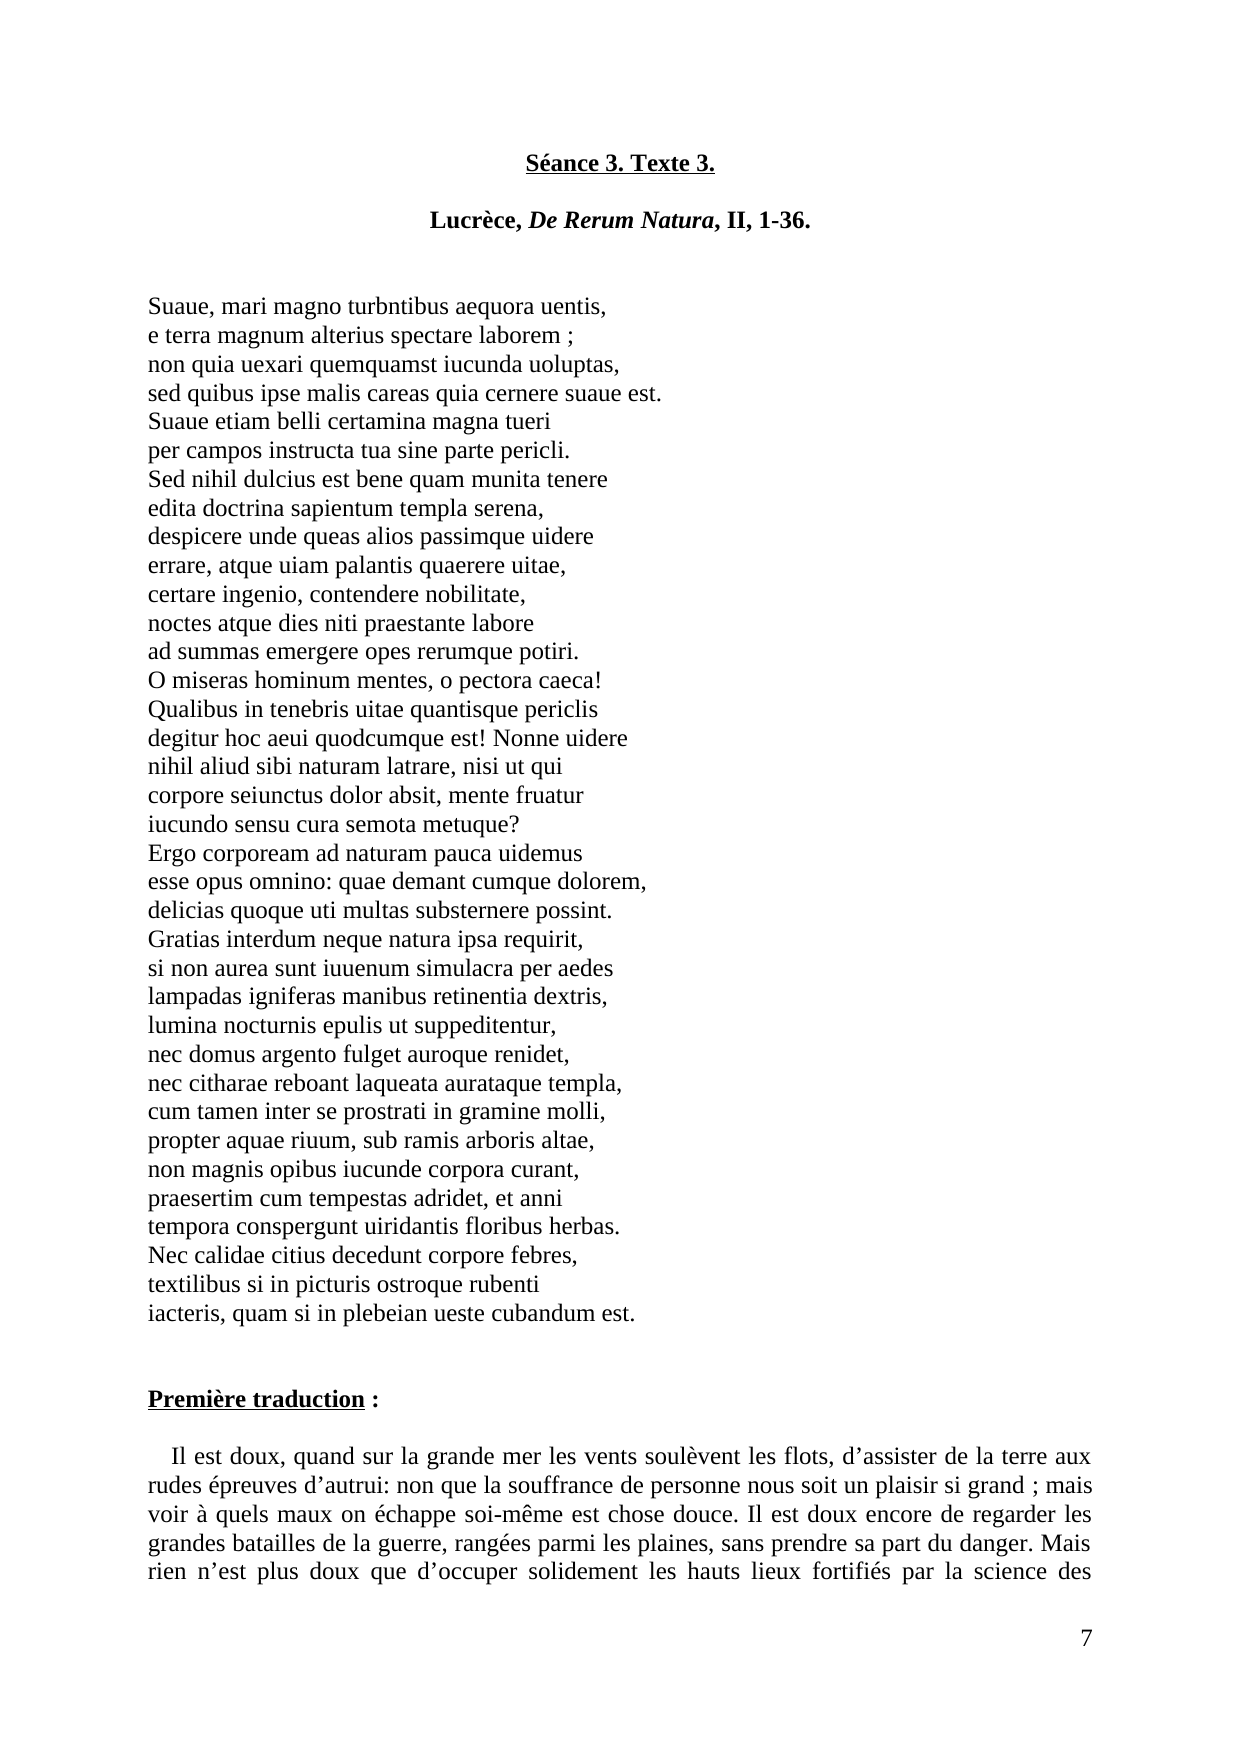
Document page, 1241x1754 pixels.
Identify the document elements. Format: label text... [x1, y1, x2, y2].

text praesertim cum tempestas adridet, et anni [148, 1183, 1093, 1211]
text O miseras hominum mentes, o pectora caeca! [148, 665, 1093, 694]
text Première traduction : [148, 1384, 1093, 1413]
text Gratias interdum neque natura ipsa requirit, [148, 924, 1093, 953]
text despicere unde queas alios passimque uidere [148, 521, 1093, 550]
text non magnis opibus iucunde corpora curant, [148, 1154, 1093, 1183]
text Lucrèce, De Rerum Natura, II, 1-36. [148, 205, 1093, 234]
text Séance 3. Texte 3. [148, 148, 1093, 176]
text lumina nocturnis epulis ut suppeditentur, [148, 1010, 1093, 1039]
text sed quibus ipse malis careas quia cernere suaue est. [148, 378, 1093, 406]
text iucundo sensu cura semota metuque? [148, 809, 1093, 838]
text nec domus argento fulget auroque renidet, [148, 1039, 1093, 1068]
text ad summas emergere opes rerumque potiri. [148, 636, 1093, 665]
text si non aurea sunt iuuenum simulacra per aedes [148, 953, 1093, 981]
text errare, atque uiam palantis quaerere uitae, [148, 550, 1093, 579]
text textilibus si in picturis ostroque rubenti [148, 1269, 1093, 1298]
text esse opus omnino: quae demant cumque dolorem, [148, 866, 1093, 895]
text Suaue, mari magno turbntibus aequora uentis, [148, 291, 1093, 320]
text Ergo corpoream ad naturam pauca uidemus [148, 838, 1093, 866]
text degitur hoc aeui quodcumque est! Nonne uidere [148, 723, 1093, 751]
text Il est doux, quand sur la grande mer les vents soulèvent les flots, d’assister de la terre aux rudes épreuves d’autrui: non que la souffrance de personne nous soit un plaisir si grand ; mais voir à quels maux on échappe soi-même est chose douce. Il est doux encore de regarder les grandes batailles de la guerre, rangées parmi les plaines, sans prendre sa part du danger. Mais rien n’est plus doux que d’occuper solidement les hauts lieux fortifiés par la science des [148, 1441, 1093, 1585]
text corpore seiunctus dolor absit, mente fruatur [148, 780, 1093, 809]
text Suaue etiam belli certamina magna tueri [148, 406, 1093, 435]
text tempora conspergunt uiridantis floribus herbas. [148, 1211, 1093, 1240]
text nihil aliud sibi naturam latrare, nisi ut qui [148, 751, 1093, 780]
text edita doctrina sapientum templa serena, [148, 493, 1093, 521]
text Qualibus in tenebris uitae quantisque periclis [148, 694, 1093, 723]
text Sed nihil dulcius est bene quam munita tenere [148, 464, 1093, 493]
text iacteris, quam si in plebeian ueste cubandum est. [148, 1298, 1093, 1326]
text nec citharae reboant laqueata aurataque templa, [148, 1068, 1093, 1096]
text certare ingenio, contendere nobilitate, [148, 579, 1093, 608]
text e terra magnum alterius spectare laborem ; [148, 320, 1093, 349]
text non quia uexari quemquamst iucunda uoluptas, [148, 349, 1093, 378]
text Nec calidae citius decedunt corpore febres, [148, 1240, 1093, 1269]
text noctes atque dies niti praestante labore [148, 608, 1093, 636]
text per campos instructa tua sine parte pericli. [148, 435, 1093, 464]
text delicias quoque uti multas substernere possint. [148, 895, 1093, 924]
text propter aquae riuum, sub ramis arboris altae, [148, 1125, 1093, 1154]
text lampadas igniferas manibus retinentia dextris, [148, 981, 1093, 1010]
text cum tamen inter se prostrati in gramine molli, [148, 1096, 1093, 1125]
